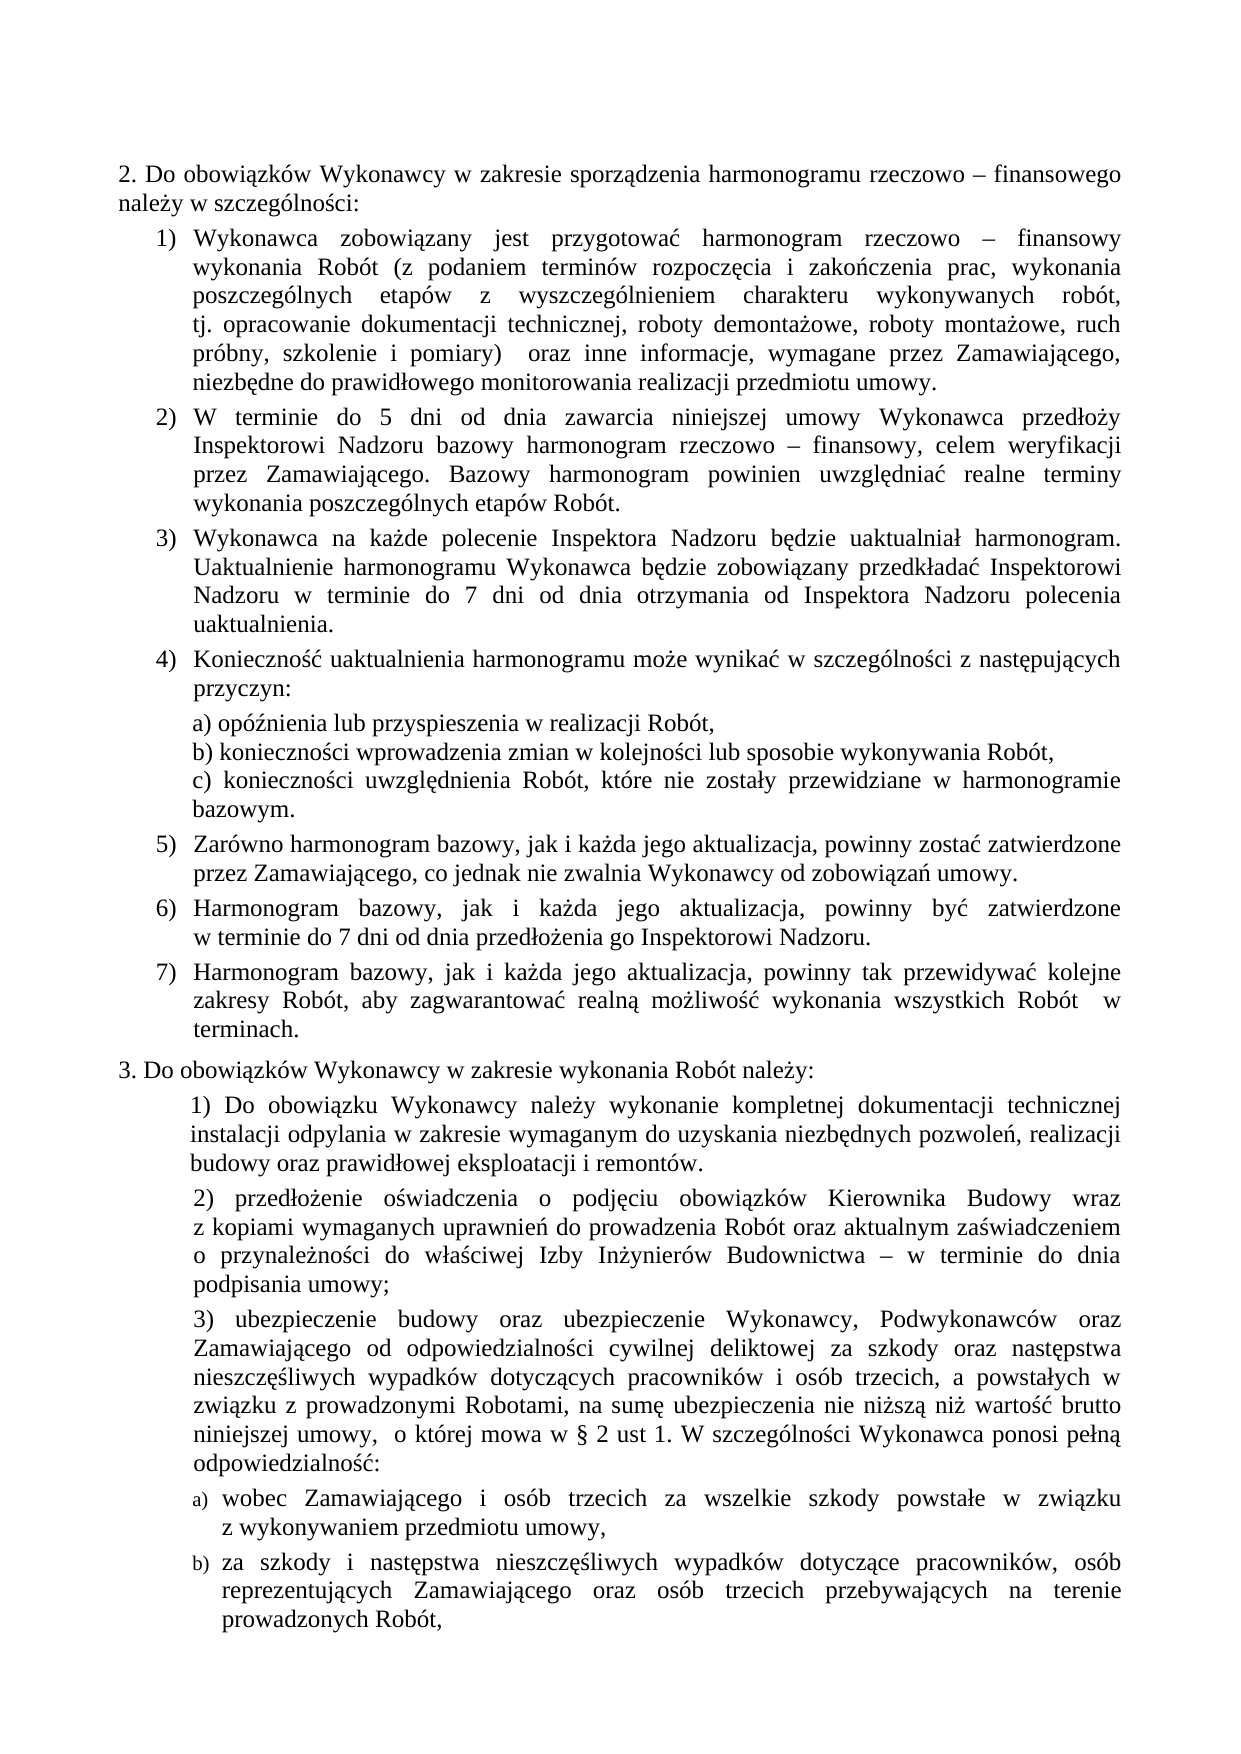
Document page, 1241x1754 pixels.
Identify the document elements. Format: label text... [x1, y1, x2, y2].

list Harmonogram bazowy, jak i każda jego aktualizacja, powinny być zatwierdzone w terminie do 7 dni od dnia przedłożenia go Inspektorowi Nadzoru. [156, 893, 1122, 951]
list wobec Zamawiającego i osób trzecich za wszelkie szkody powstałe w związku z wykonywaniem przedmiotu umowy, [192, 1483, 1122, 1541]
list 1) Do obowiązku Wykonawcy należy wykonanie kompletnej dokumentacji technicznej instalacji odpylania w zakresie wymaganym do uzyskania niezbędnych pozwoleń, realizacji budowy oraz prawidłowej eksploatacji i remontów. [190, 1091, 1122, 1177]
list a) opóźnienia lub przyspieszenia w realizacji Robót, [192, 708, 1122, 737]
list za szkody i następstwa nieszczęśliwych wypadków dotyczące pracowników, osób reprezentujących Zamawiającego oraz osób trzecich przebywających na terenie prowadzonych Robót, [192, 1547, 1122, 1633]
list Zarówno harmonogram bazowy, jak i każda jego aktualizacja, powinny zostać zatwierdzone przez Zamawiającego, co jednak nie zwalnia Wykonawcy od zobowiązań umowy. [156, 829, 1122, 887]
list c) konieczności uwzględnienia Robót, które nie zostały przewidziane w harmonogramie bazowym. [192, 766, 1122, 823]
list Konieczność uaktualnienia harmonogramu może wynikać w szczególności z następujących przyczyn: [156, 644, 1122, 702]
list W terminie do 5 dni od dnia zawarcia niniejszej umowy Wykonawca przedłoży Inspektorowi Nadzoru bazowy harmonogram rzeczowo – finansowy, celem weryfikacji przez Zamawiającego. Bazowy harmonogram powinien uwzględniać realne terminy wykonania poszczególnych etapów Robót. [156, 402, 1122, 517]
list 3) ubezpieczenie budowy oraz ubezpieczenie Wykonawcy, Podwykonawców oraz Zamawiającego od odpowiedzialności cywilnej deliktowej za szkody oraz następstwa nieszczęśliwych wypadków dotyczących pracowników i osób trzecich, a powstałych w związku z prowadzonymi Robotami, na sumę ubezpieczenia nie niższą niż wartość brutto niniejszej umowy, o której mowa w § 2 ust 1. W szczególności Wykonawca ponosi pełną odpowiedzialność: [156, 1304, 1122, 1477]
list Wykonawca na każde polecenie Inspektora Nadzoru będzie uaktualniał harmonogram. Uaktualnienie harmonogramu Wykonawca będzie zobowiązany przedkładać Inspektorowi Nadzoru w terminie do 7 dni od dnia otrzymania od Inspektora Nadzoru polecenia uaktualnienia. [156, 523, 1122, 638]
list 3. Do obowiązków Wykonawcy w zakresie wykonania Robót należy: [118, 1056, 1122, 1084]
list 2) przedłożenie oświadczenia o podjęciu obowiązków Kierownika Budowy wraz z kopiami wymaganych uprawnień do prowadzenia Robót oraz aktualnym zaświadczeniem o przynależności do właściwej Izby Inżynierów Budownictwa – w terminie do dnia podpisania umowy; [156, 1183, 1122, 1298]
list Harmonogram bazowy, jak i każda jego aktualizacja, powinny tak przewidywać kolejne zakresy Robót, aby zagwarantować realną możliwość wykonania wszystkich Robót w terminach. [156, 957, 1122, 1043]
list Wykonawca zobowiązany jest przygotować harmonogram rzeczowo – finansowy wykonania Robót (z podaniem terminów rozpoczęcia i zakończenia prac, wykonania poszczególnych etapów z wyszczególnieniem charakteru wykonywanych robót, tj. opracowanie dokumentacji technicznej, roboty demontażowe, roboty montażowe, ruch próbny, szkolenie i pomiary) oraz inne informacje, wymagane przez Zamawiającego, niezbędne do prawidłowego monitorowania realizacji przedmiotu umowy. [155, 223, 1122, 396]
list b) konieczności wprowadzenia zmian w kolejności lub sposobie wykonywania Robót, [192, 737, 1122, 766]
list 2. Do obowiązków Wykonawcy w zakresie sporządzenia harmonogramu rzeczowo – finansowego należy w szczególności: [118, 159, 1122, 217]
